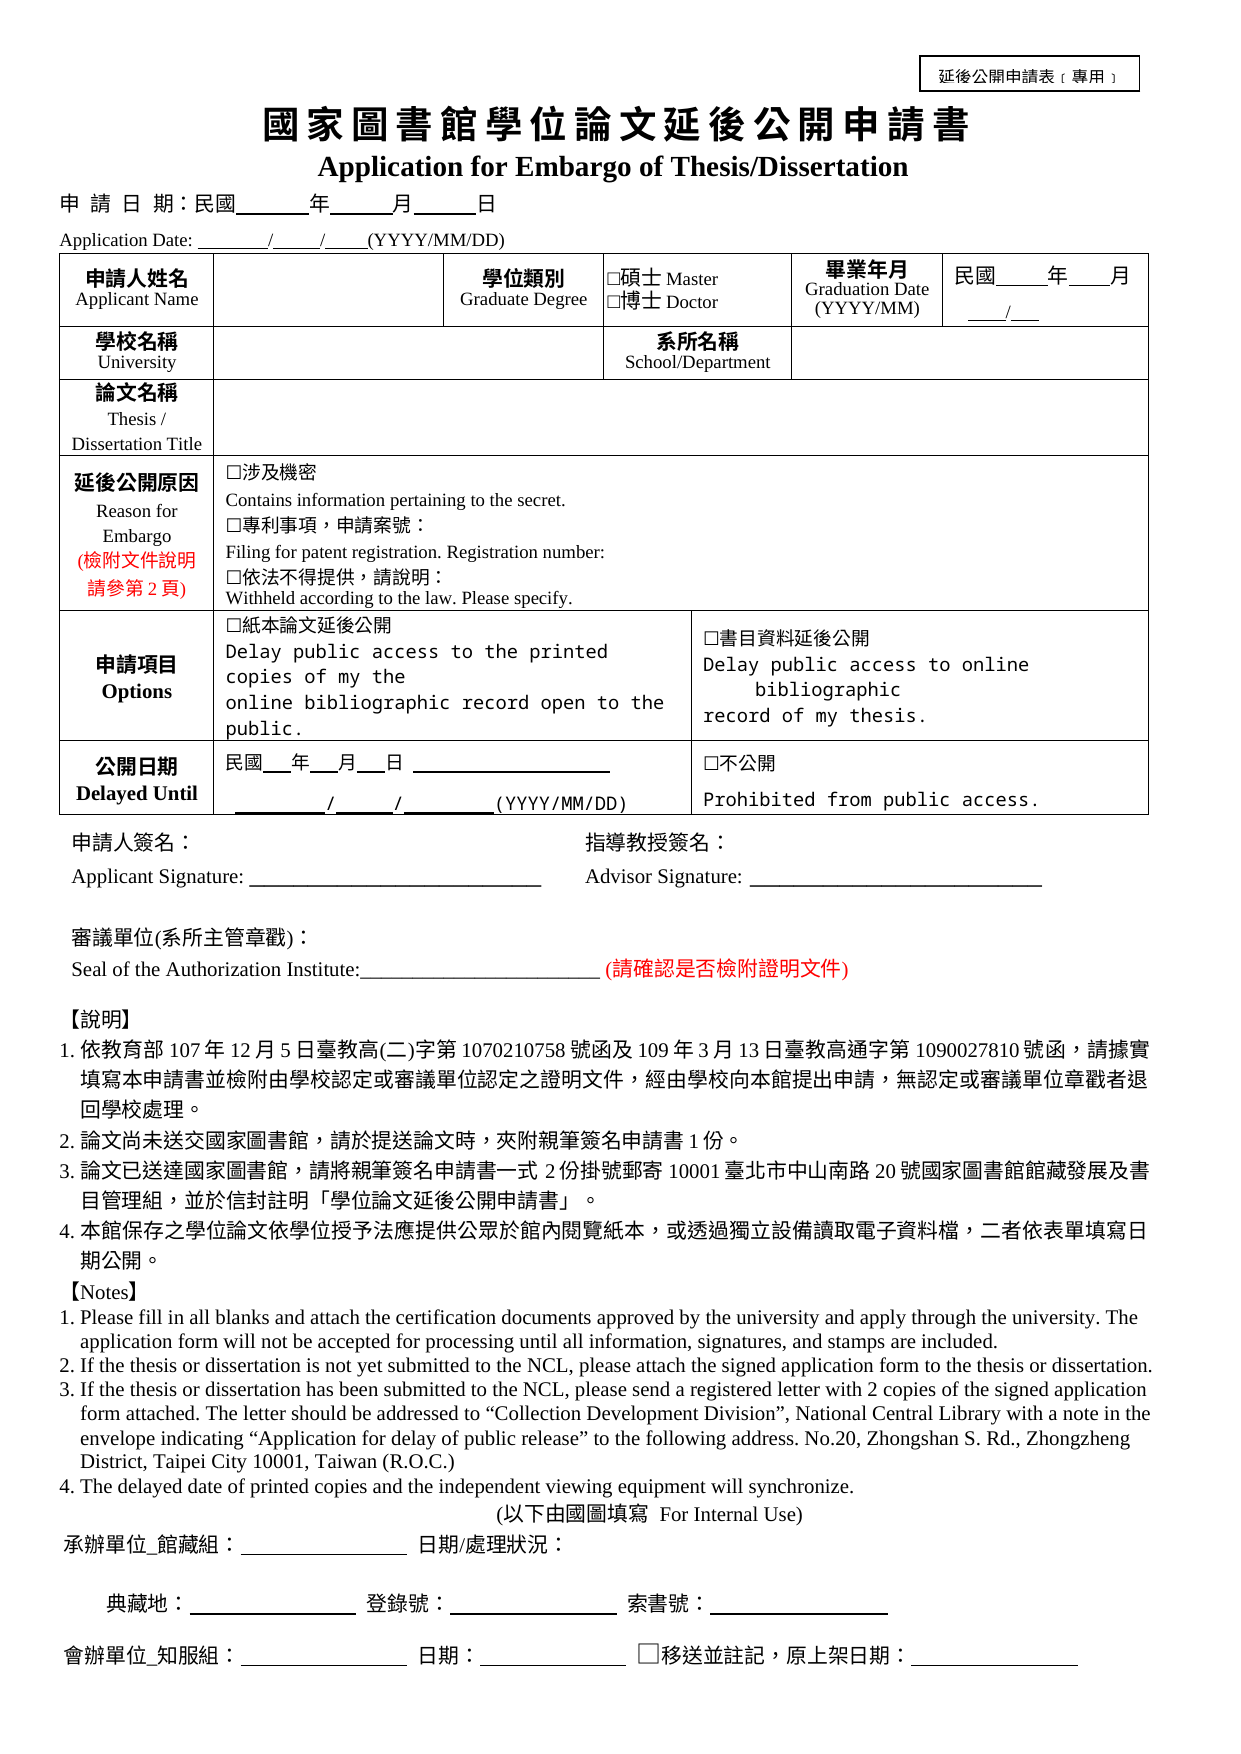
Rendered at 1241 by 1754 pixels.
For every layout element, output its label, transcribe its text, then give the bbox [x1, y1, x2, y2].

text 3. If the thesis or dissertation has been submitted to the NCL, please send a registered letter with 2 copies of the signed application [59, 1377, 1236, 1401]
text 典藏地： 登錄號： 索書號： [59, 1587, 1236, 1617]
text District, Taipei City 10001, Taiwan (R.O.C.) [59, 1449, 1236, 1473]
text 申 請 日 期：民國 年 月 日 [59, 182, 1152, 218]
table_header 民國 年 月 / [943, 254, 1148, 326]
table_cell 論文名稱 Thesis / Dissertation Title [60, 380, 213, 455]
text envelope indicating “Application for delay of public release” to the following address. No.20, Zhongshan S. Rd., Zhongzheng [59, 1425, 1236, 1449]
subtitle 1. 依教育部107年12月5日臺教高(二)字第1070210758號函及109年3月13日臺教高通字第1090027810號函，請據實填寫本申請書並檢附由學校認定或審議單位認定之證明文件，經由學校向本館提出申請，無認定或審議單位章戳者退回學校處理。 [59, 1033, 1152, 1124]
text application form will not be accepted for processing until all information, signatures, and stamps are included. [59, 1329, 1236, 1353]
table_header 申請人姓名 Applicant Name [60, 254, 213, 326]
subtitle 2. 論文尚未送交國家圖書館，請於提送論文時，夾附親筆簽名申請書1份。 [59, 1124, 1152, 1154]
table_cell 公開日期 Delayed Until [60, 741, 213, 814]
table_cell 指導教授簽名： Advisor Signature: ____________________ [573, 815, 1149, 901]
text 1. Please fill in all blanks and attach the certification documents approved by the university and apply through the university. The [59, 1305, 1236, 1329]
table_cell [792, 327, 1148, 379]
text [921, 57, 1139, 90]
text 【Notes】 [59, 1275, 1236, 1305]
table_cell [214, 380, 1148, 455]
text 國家圖書館學位論文延後公開申請書 [71, 94, 1152, 149]
table_cell ☐涉及機密 Contains information pertaining to the secret. ☐專利事項，申請案號： Filing for patent registration. Registration number: ☐依法不得提供，請說明： Withheld according to the law. Please specify. [214, 456, 1148, 610]
table_cell 民國 年 月 日 / / (YYYY/MM/DD) [214, 741, 691, 814]
text 4. The delayed date of printed copies and the independent viewing equipment will synchronize. [59, 1473, 1236, 1498]
text Application for Embargo of Thesis/Dissertation [66, 149, 1152, 182]
table_cell 系所名稱 School/Department [604, 327, 791, 379]
text Application Date: / / (YYYY/MM/DD) [59, 218, 1152, 253]
table_cell [214, 327, 603, 379]
table_header [214, 254, 443, 326]
text (以下由國圖填寫 For Internal Use) [63, 1498, 1236, 1528]
text 會辦單位_知服組： 日期： □移送並註記，原上架日期： [63, 1634, 1236, 1670]
table_cell ☐書目資料延後公開 Delay public access to online bibliographic record of my thesis. [692, 611, 1148, 740]
table_header 學位類別 Graduate Degree [444, 254, 603, 326]
text 延後公開申請表﹝專用﹞ [936, 64, 1124, 83]
text 承辦單位_館藏組： 日期/處理狀況： [63, 1528, 1236, 1558]
table_cell 延後公開原因 Reason for Embargo (檢附文件說明請參第2頁) [60, 456, 213, 610]
text form attached. The letter should be addressed to “Collection Development Division”, National Central Library with a note in the [59, 1401, 1236, 1425]
table_cell 申請項目 Options [60, 611, 213, 740]
table_cell 學校名稱 University [60, 327, 213, 379]
table_cell 審議單位(系所主管章戳)： Seal of the Authorization Institute:_______________________ (請確認是否檢附證明文件) [59, 901, 1149, 1003]
table_cell ☐紙本論文延後公開 Delay public access to the printed copies of my the online bibliographic record open to the public. [214, 611, 691, 740]
subtitle 3. 論文已送達國家圖書館，請將親筆簽名申請書一式2份掛號郵寄10001臺北市中山南路20號國家圖書館館藏發展及書目管理組，並於信封註明「學位論文延後公開申請書」。 [59, 1154, 1152, 1214]
table_header 畢業年月 Graduation Date (YYYY/MM) [792, 254, 942, 326]
text 2. If the thesis or dissertation is not yet submitted to the NCL, please attach the signed application form to the thesis or dissertation. [59, 1353, 1236, 1377]
table_cell ☐不公開 Prohibited from public access. [692, 741, 1148, 814]
subtitle 4. 本館保存之學位論文依學位授予法應提供公眾於館內閱覽紙本，或透過獨立設備讀取電子資料檔，二者依表單填寫日期公開。 [59, 1214, 1152, 1275]
table_cell 申請人簽名： Applicant Signature: ____________________ [59, 815, 573, 901]
text 【說明】 [59, 1003, 1152, 1033]
table_header □碩士Master □博士Doctor [604, 254, 791, 326]
